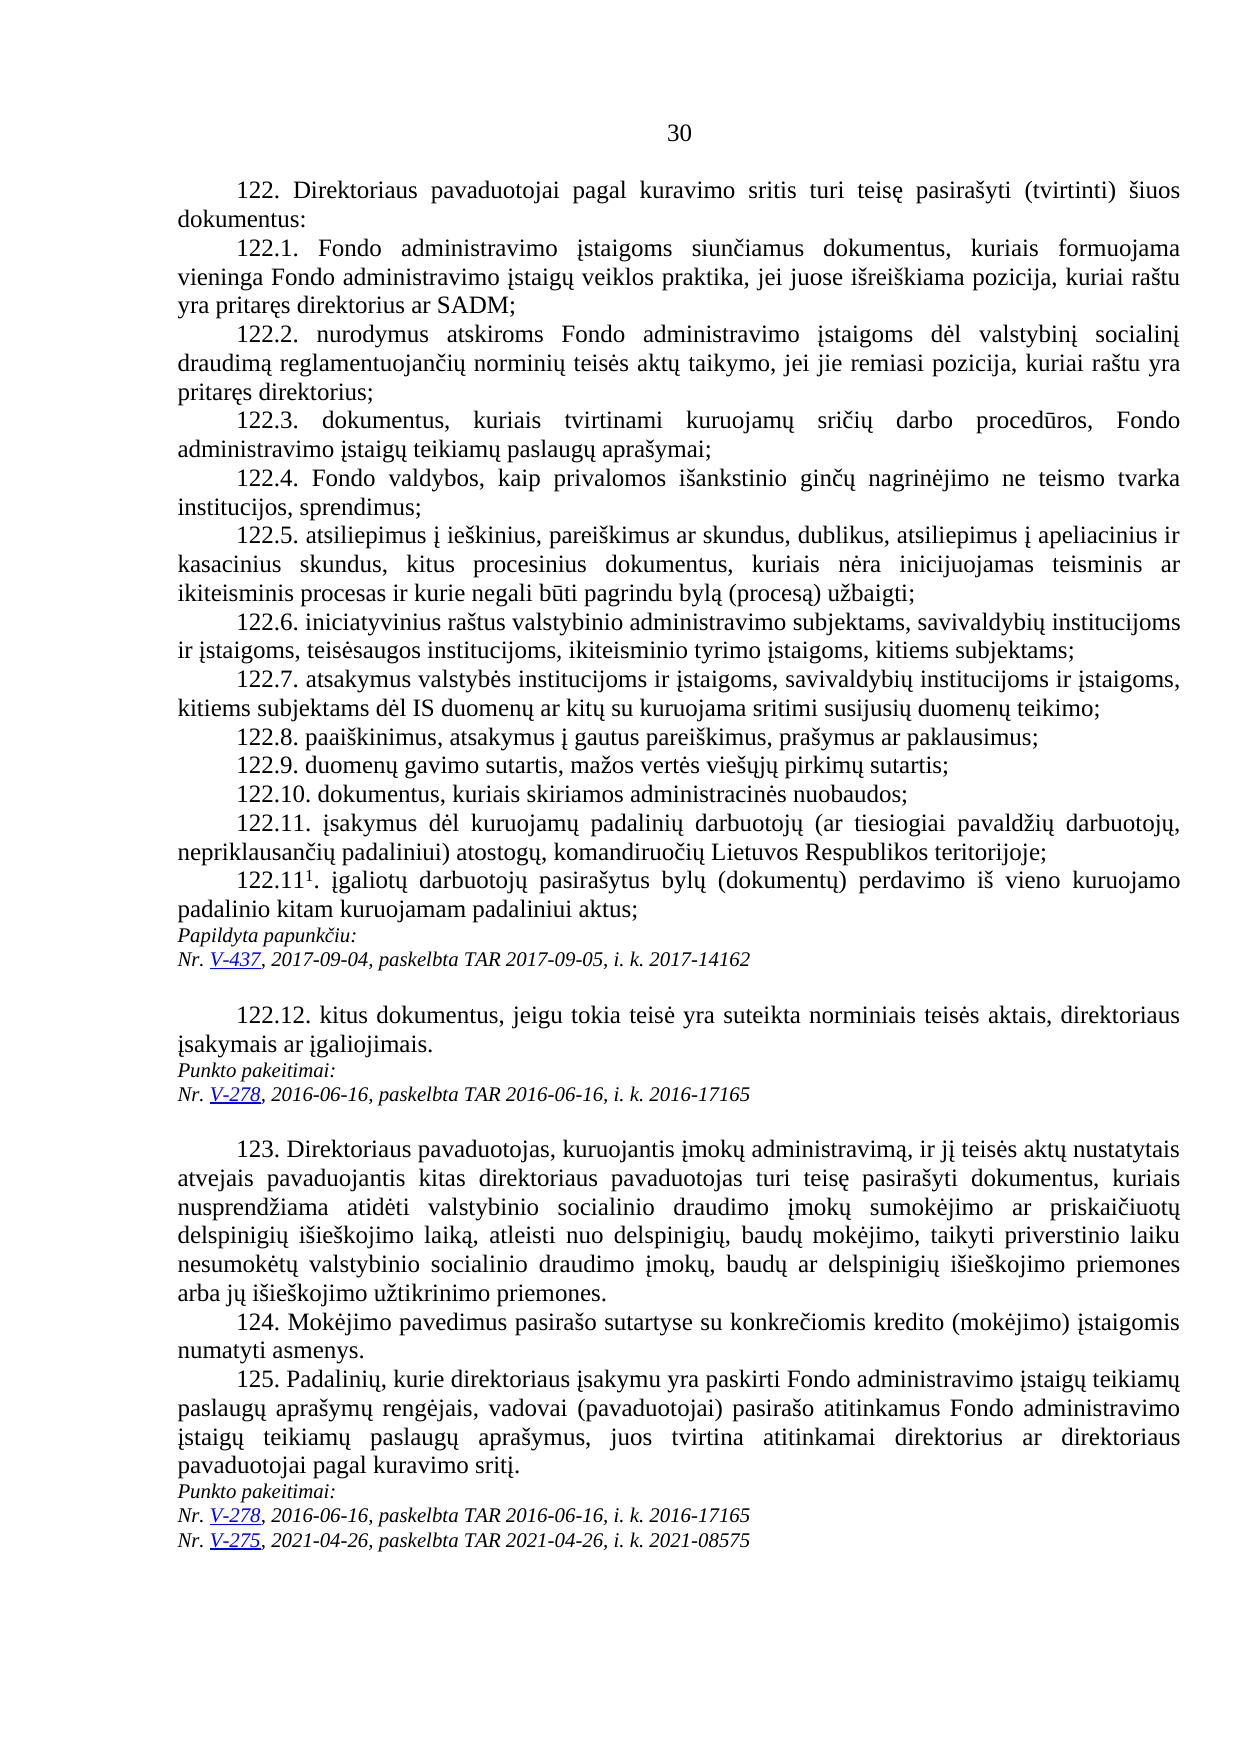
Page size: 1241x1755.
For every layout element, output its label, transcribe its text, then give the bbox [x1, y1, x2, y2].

text 123. Direktoriaus pavaduotojas, kuruojantis įmokų administravimą, ir jį teisės aktų nustatytais atvejais pavaduojantis kitas direktoriaus pavaduotojas turi teisę pasirašyti dokumentus, kuriais nusprendžiama atidėti valstybinio socialinio draudimo įmokų sumokėjimo ar priskaičiuotų delspinigių išieškojimo laiką, atleisti nuo delspinigių, baudų mokėjimo, taikyti priverstinio laiku nesumokėtų valstybinio socialinio draudimo įmokų, baudų ar delspinigių išieškojimo priemones arba jų išieškojimo užtikrinimo priemones. [177, 1134, 1181, 1307]
text 122.4. Fondo valdybos, kaip privalomos išankstinio ginčų nagrinėjimo ne teismo tvarka institucijos, sprendimus; [177, 463, 1181, 521]
text 122.111. įgaliotų darbuotojų pasirašytus bylų (dokumentų) perdavimo iš vieno kuruojamo padalinio kitam kuruojamam padaliniui aktus; [177, 866, 1181, 923]
text Nr. V-275, 2021-04-26, paskelbta TAR 2021-04-26, i. k. 2021-08575 [177, 1527, 1181, 1552]
text 122.3. dokumentus, kuriais tvirtinami kuruojamų sričių darbo procedūros, Fondo administravimo įstaigų teikiamų paslaugų aprašymai; [177, 406, 1181, 463]
text 122.12. kitus dokumentus, jeigu tokia teisė yra suteikta norminiais teisės aktais, direktoriaus įsakymais ar įgaliojimais. [177, 1000, 1181, 1057]
text 122.10. dokumentus, kuriais skiriamos administracinės nuobaudos; [177, 779, 1181, 808]
text 125. Padalinių, kurie direktoriaus įsakymu yra paskirti Fondo administravimo įstaigų teikiamų paslaugų aprašymų rengėjais, vadovai (pavaduotojai) pasirašo atitinkamus Fondo administravimo įstaigų teikiamų paslaugų aprašymus, juos tvirtina atitinkamai direktorius ar direktoriaus pavaduotojai pagal kuravimo sritį. [177, 1364, 1181, 1479]
text 122.2. nurodymus atskiroms Fondo administravimo įstaigoms dėl valstybinį socialinį draudimą reglamentuojančių norminių teisės aktų taikymo, jei jie remiasi pozicija, kuriai raštu yra pritaręs direktorius; [177, 319, 1181, 406]
text Papildyta papunkčiu: [177, 923, 1181, 947]
text Punkto pakeitimai: [177, 1479, 1181, 1503]
text 122. Direktoriaus pavaduotojai pagal kuravimo sritis turi teisę pasirašyti (tvirtinti) šiuos dokumentus: [177, 176, 1181, 233]
text Nr. V-278, 2016-06-16, paskelbta TAR 2016-06-16, i. k. 2016-17165 [177, 1082, 1181, 1106]
text 122.5. atsiliepimus į ieškinius, pareiškimus ar skundus, dublikus, atsiliepimus į apeliacinius ir kasacinius skundus, kitus procesinius dokumentus, kuriais nėra inicijuojamas teisminis ar ikiteisminis procesas ir kurie negali būti pagrindu bylą (procesą) užbaigti; [177, 521, 1181, 607]
text 122.6. iniciatyvinius raštus valstybinio administravimo subjektams, savivaldybių institucijoms ir įstaigoms, teisėsaugos institucijoms, ikiteisminio tyrimo įstaigoms, kitiems subjektams; [177, 607, 1181, 664]
text Punkto pakeitimai: [177, 1057, 1181, 1082]
text Nr. V-278, 2016-06-16, paskelbta TAR 2016-06-16, i. k. 2016-17165 [177, 1503, 1181, 1527]
text Nr. V-437, 2017-09-04, paskelbta TAR 2017-09-05, i. k. 2017-14162 [177, 947, 1181, 971]
text 122.8. paaiškinimus, atsakymus į gautus pareiškimus, prašymus ar paklausimus; [177, 722, 1181, 751]
text 122.7. atsakymus valstybės institucijoms ir įstaigoms, savivaldybių institucijoms ir įstaigoms, kitiems subjektams dėl IS duomenų ar kitų su kuruojama sritimi susijusių duomenų teikimo; [177, 664, 1181, 722]
text 122.11. įsakymus dėl kuruojamų padalinių darbuotojų (ar tiesiogiai pavaldžių darbuotojų, nepriklausančių padaliniui) atostogų, komandiruočių Lietuvos Respublikos teritorijoje; [177, 808, 1181, 866]
text 124. Mokėjimo pavedimus pasirašo sutartyse su konkrečiomis kredito (mokėjimo) įstaigomis numatyti asmenys. [177, 1307, 1181, 1364]
text 122.1. Fondo administravimo įstaigoms siunčiamus dokumentus, kuriais formuojama vieninga Fondo administravimo įstaigų veiklos praktika, jei juose išreiškiama pozicija, kuriai raštu yra pritaręs direktorius ar SADM; [177, 233, 1181, 319]
text 122.9. duomenų gavimo sutartis, mažos vertės viešųjų pirkimų sutartis; [177, 751, 1181, 779]
